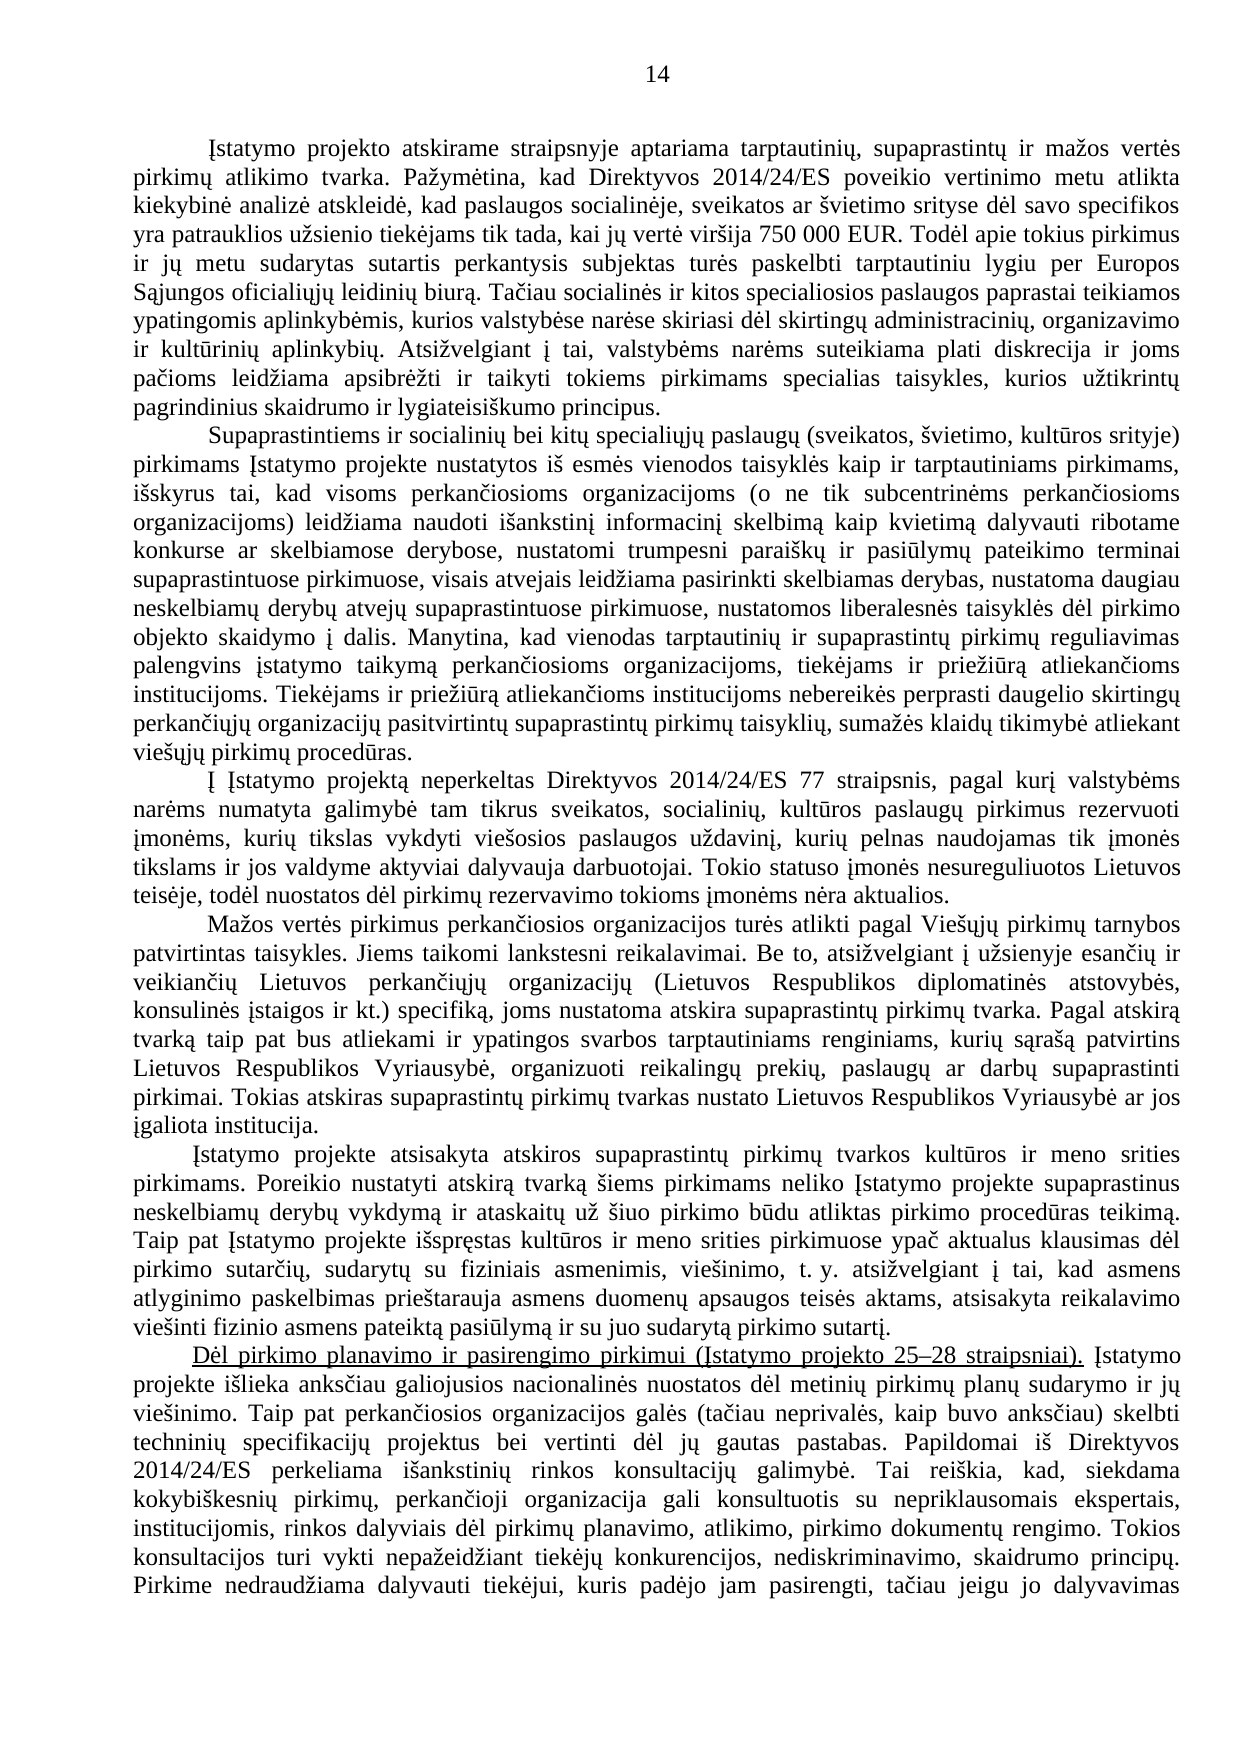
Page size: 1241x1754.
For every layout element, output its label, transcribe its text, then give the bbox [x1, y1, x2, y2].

text Dėl pirkimo planavimo ir pasirengimo pirkimui (Įstatymo projekto 25–28 straipsniai). Įstatymo projekte išlieka anksčiau galiojusios nacionalinės nuostatos dėl metinių pirkimų planų sudarymo ir jų viešinimo. Taip pat perkančiosios organizacijos galės (tačiau neprivalės, kaip buvo anksčiau) skelbti techninių specifikacijų projektus bei vertinti dėl jų gautas pastabas. Papildomai iš Direktyvos 2014/24/ES perkeliama išankstinių rinkos konsultacijų galimybė. Tai reiškia, kad, siekdama kokybiškesnių pirkimų, perkančioji organizacija gali konsultuotis su nepriklausomais ekspertais, institucijomis, rinkos dalyviais dėl pirkimų planavimo, atlikimo, pirkimo dokumentų rengimo. Tokios konsultacijos turi vykti nepažeidžiant tiekėjų konkurencijos, nediskriminavimo, skaidrumo principų. Pirkime nedraudžiama dalyvauti tiekėjui, kuris padėjo jam pasirengti, tačiau jeigu jo dalyvavimas [133, 1340, 1181, 1599]
text Įstatymo projekto atskirame straipsnyje aptariama tarptautinių, supaprastintų ir mažos vertės pirkimų atlikimo tvarka. Pažymėtina, kad Direktyvos 2014/24/ES poveikio vertinimo metu atlikta kiekybinė analizė atskleidė, kad paslaugos socialinėje, sveikatos ar švietimo srityse dėl savo specifikos yra patrauklios užsienio tiekėjams tik tada, kai jų vertė viršija 750 000 EUR. Todėl apie tokius pirkimus ir jų metu sudarytas sutartis perkantysis subjektas turės paskelbti tarptautiniu lygiu per Europos Sąjungos oficialiųjų leidinių biurą. Tačiau socialinės ir kitos specialiosios paslaugos paprastai teikiamos ypatingomis aplinkybėmis, kurios valstybėse narėse skiriasi dėl skirtingų administracinių, organizavimo ir kultūrinių aplinkybių. Atsižvelgiant į tai, valstybėms narėms suteikiama plati diskrecija ir joms pačioms leidžiama apsibrėžti ir taikyti tokiems pirkimams specialias taisykles, kurios užtikrintų pagrindinius skaidrumo ir lygiateisiškumo principus. [133, 133, 1181, 420]
text Į Įstatymo projektą neperkeltas Direktyvos 2014/24/ES 77 straipsnis, pagal kurį valstybėms narėms numatyta galimybė tam tikrus sveikatos, socialinių, kultūros paslaugų pirkimus rezervuoti įmonėms, kurių tikslas vykdyti viešosios paslaugos uždavinį, kurių pelnas naudojamas tik įmonės tikslams ir jos valdyme aktyviai dalyvauja darbuotojai. Tokio statuso įmonės nesureguliuotos Lietuvos teisėje, todėl nuostatos dėl pirkimų rezervavimo tokioms įmonėms nėra aktualios. [133, 765, 1181, 909]
text Mažos vertės pirkimus perkančiosios organizacijos turės atlikti pagal Viešųjų pirkimų tarnybos patvirtintas taisykles. Jiems taikomi lankstesni reikalavimai. Be to, atsižvelgiant į užsienyje esančių ir veikiančių Lietuvos perkančiųjų organizacijų (Lietuvos Respublikos diplomatinės atstovybės, konsulinės įstaigos ir kt.) specifiką, joms nustatoma atskira supaprastintų pirkimų tvarka. Pagal atskirą tvarką taip pat bus atliekami ir ypatingos svarbos tarptautiniams renginiams, kurių sąrašą patvirtins Lietuvos Respublikos Vyriausybė, organizuoti reikalingų prekių, paslaugų ar darbų supaprastinti pirkimai. Tokias atskiras supaprastintų pirkimų tvarkas nustato Lietuvos Respublikos Vyriausybė ar jos įgaliota institucija. [133, 909, 1181, 1139]
text Supaprastintiems ir socialinių bei kitų specialiųjų paslaugų (sveikatos, švietimo, kultūros srityje) pirkimams Įstatymo projekte nustatytos iš esmės vienodos taisyklės kaip ir tarptautiniams pirkimams, išskyrus tai, kad visoms perkančiosioms organizacijoms (o ne tik subcentrinėms perkančiosioms organizacijoms) leidžiama naudoti išankstinį informacinį skelbimą kaip kvietimą dalyvauti ribotame konkurse ar skelbiamose derybose, nustatomi trumpesni paraiškų ir pasiūlymų pateikimo terminai supaprastintuose pirkimuose, visais atvejais leidžiama pasirinkti skelbiamas derybas, nustatoma daugiau neskelbiamų derybų atvejų supaprastintuose pirkimuose, nustatomos liberalesnės taisyklės dėl pirkimo objekto skaidymo į dalis. Manytina, kad vienodas tarptautinių ir supaprastintų pirkimų reguliavimas palengvins įstatymo taikymą perkančiosioms organizacijoms, tiekėjams ir priežiūrą atliekančioms institucijoms. Tiekėjams ir priežiūrą atliekančioms institucijoms nebereikės perprasti daugelio skirtingų perkančiųjų organizacijų pasitvirtintų supaprastintų pirkimų taisyklių, sumažės klaidų tikimybė atliekant viešųjų pirkimų procedūras. [133, 420, 1181, 765]
text Įstatymo projekte atsisakyta atskiros supaprastintų pirkimų tvarkos kultūros ir meno srities pirkimams. Poreikio nustatyti atskirą tvarką šiems pirkimams neliko Įstatymo projekte supaprastinus neskelbiamų derybų vykdymą ir ataskaitų už šiuo pirkimo būdu atliktas pirkimo procedūras teikimą. Taip pat Įstatymo projekte išspręstas kultūros ir meno srities pirkimuose ypač aktualus klausimas dėl pirkimo sutarčių, sudarytų su fiziniais asmenimis, viešinimo, t. y. atsižvelgiant į tai, kad asmens atlyginimo paskelbimas prieštarauja asmens duomenų apsaugos teisės aktams, atsisakyta reikalavimo viešinti fizinio asmens pateiktą pasiūlymą ir su juo sudarytą pirkimo sutartį. [133, 1139, 1181, 1340]
